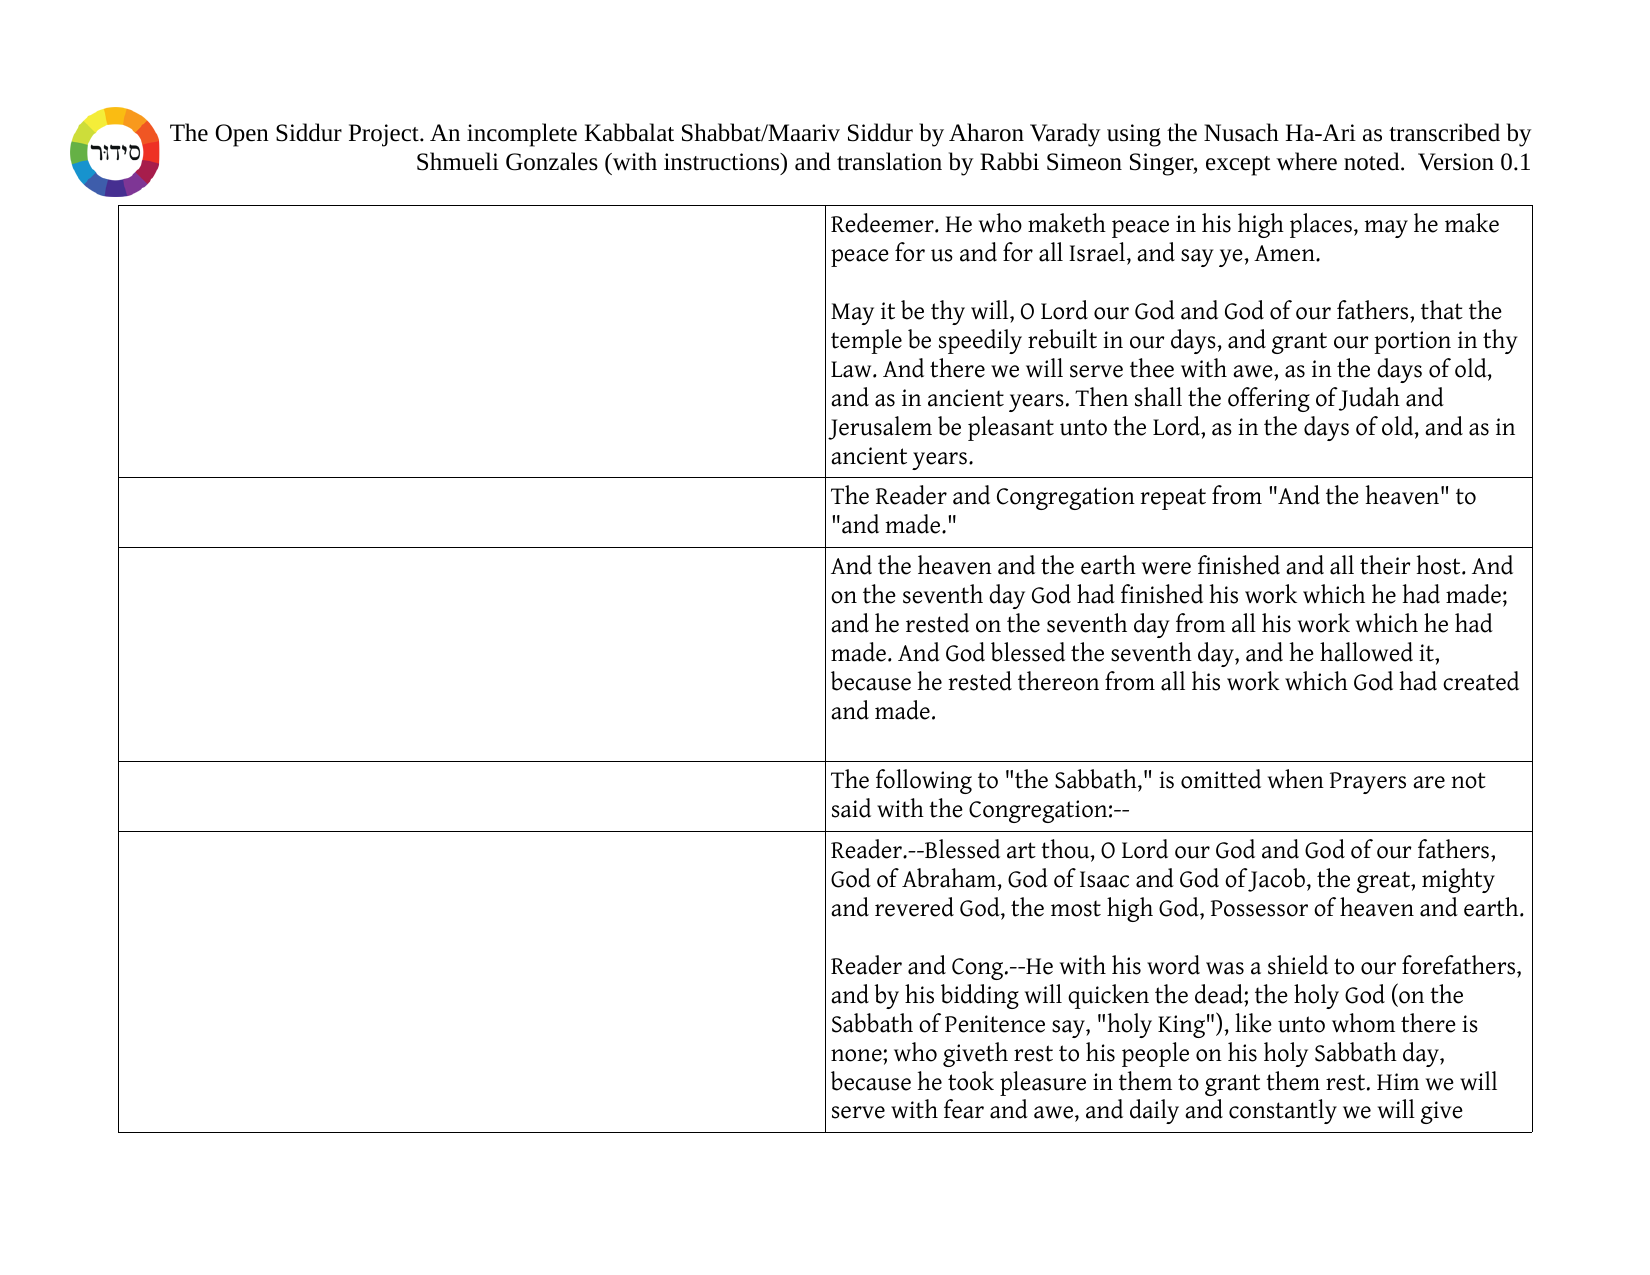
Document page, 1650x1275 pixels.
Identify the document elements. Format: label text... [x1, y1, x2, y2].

table_cell Redeemer. He who maketh peace in his high places, may he make peace for us and for all Israel, and say ye, Amen. May it be thy will, O Lord our God and God of our fathers, that the temple be speedily rebuilt in our days, and grant our portion in thy Law. And there we will serve thee with awe, as in the days of old, and as in ancient years. Then shall the offering of Judah and Jerusalem be pleasant unto the Lord, as in the days of old, and as in ancient years. [826, 206, 1532, 477]
table_cell [119, 832, 825, 1132]
table_cell Reader.--Blessed art thou, O Lord our God and God of our fathers, God of Abraham, God of Isaac and God of Jacob, the great, mighty and revered God, the most high God, Possessor of heaven and earth. Reader and Cong.--He with his word was a shield to our forefathers, and by his bidding will quicken the dead; the holy God (on the Sabbath of Penitence say, "holy King"), like unto whom there is none; who giveth rest to his people on his holy Sabbath day, because he took pleasure in them to grant them rest. Him we will serve with fear and awe, and daily and constantly we will give [826, 832, 1532, 1132]
table_cell [119, 478, 825, 547]
table_cell The Reader and Congregation repeat from "And the heaven" to "and made." [826, 478, 1532, 547]
table_cell [119, 206, 825, 477]
table_cell [119, 548, 825, 761]
picture [70, 107, 160, 197]
table_cell The following to "the Sabbath," is omitted when Prayers are not said with the Congregation:-- [826, 762, 1532, 831]
table_cell And the heaven and the earth were finished and all their host. And on the seventh day God had finished his work which he had made; and he rested on the seventh day from all his work which he had made. And God blessed the seventh day, and he hallowed it, because he rested thereon from all his work which God had created and made. [826, 548, 1532, 761]
table_cell [119, 762, 825, 831]
